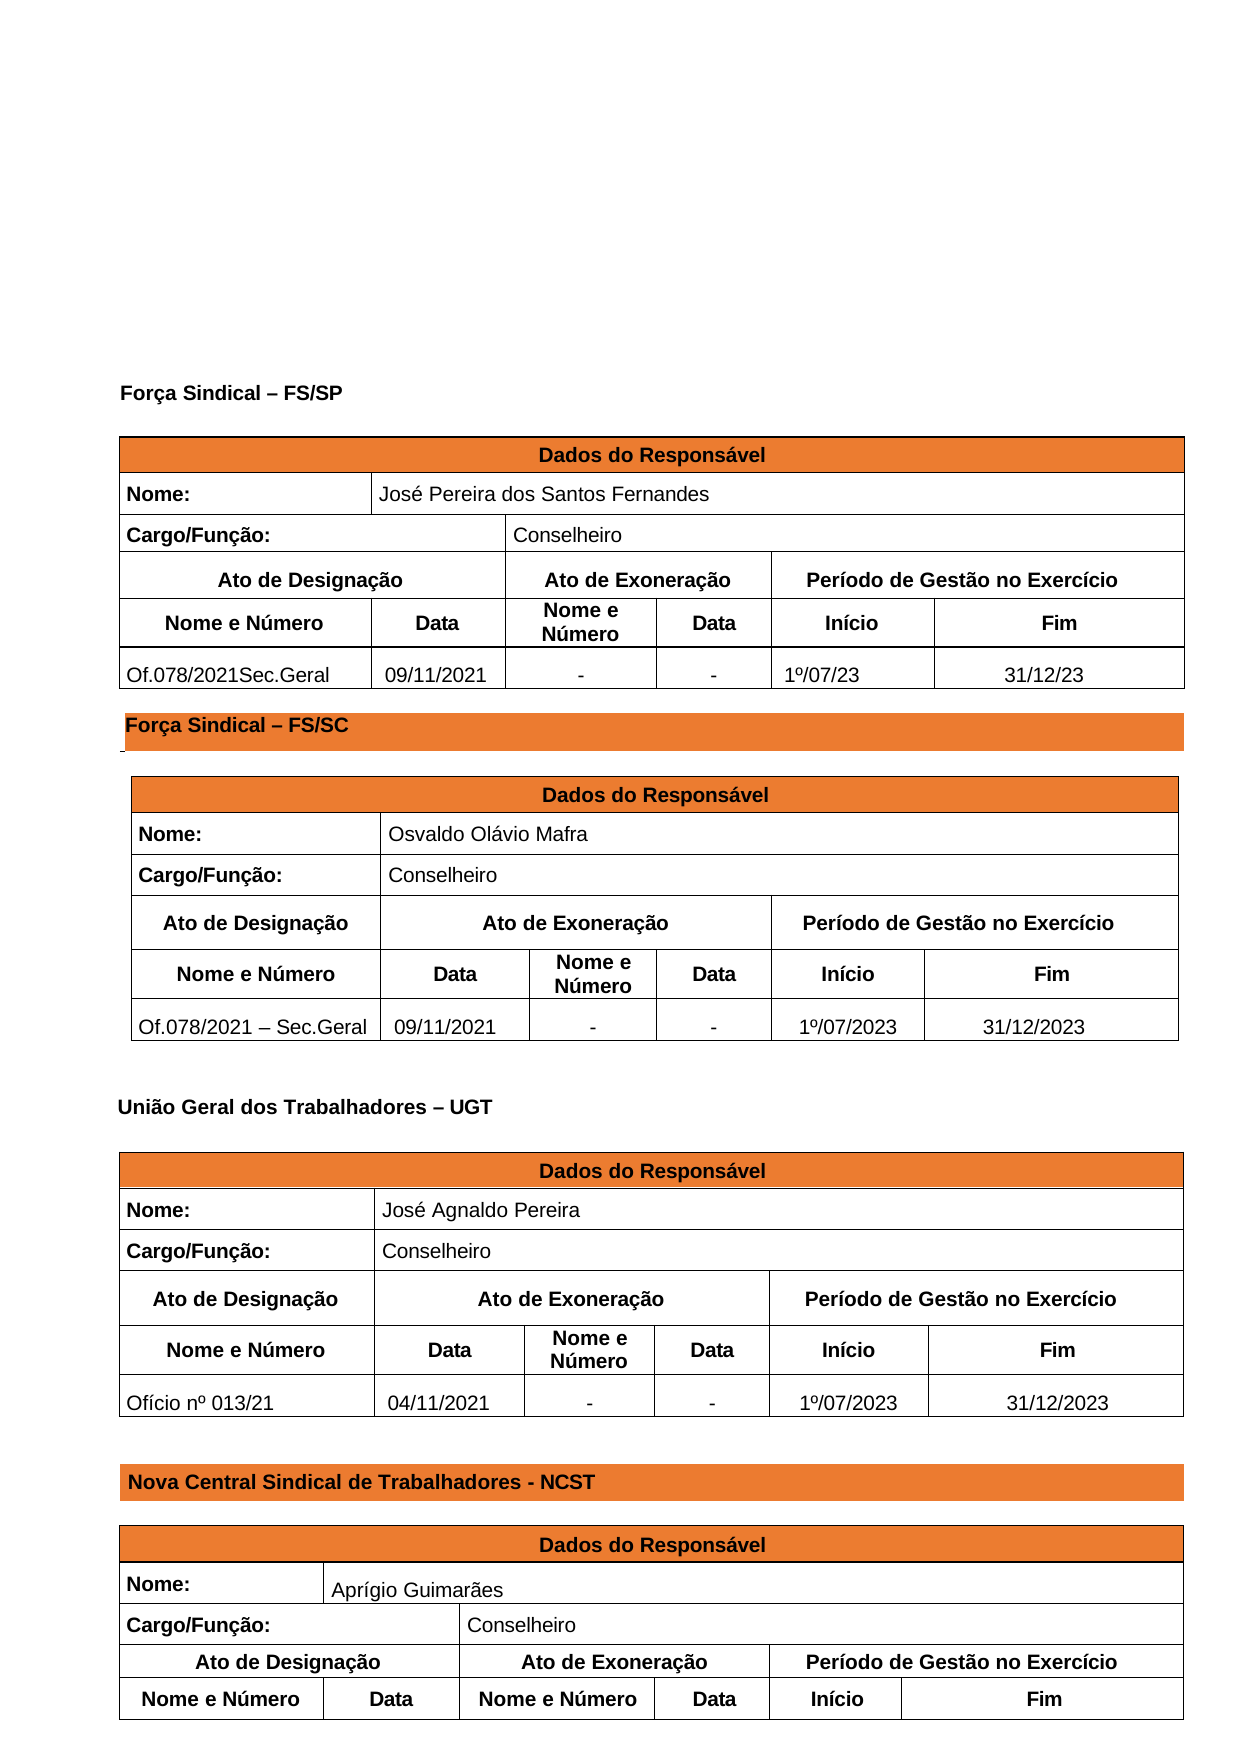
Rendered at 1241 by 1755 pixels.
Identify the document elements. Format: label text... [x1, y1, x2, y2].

table_cell Data [375, 1326, 524, 1374]
table_cell 31/12/23 [935, 648, 1184, 688]
table_header Dados do Responsável [120, 438, 1184, 472]
table_cell 31/12/2023 [925, 999, 1178, 1040]
table_cell Força Sindical – FS/SC [125, 713, 1179, 751]
table_cell - [525, 1375, 654, 1416]
table_cell Início [772, 950, 924, 998]
table_cell Data [381, 950, 529, 998]
table_cell [120, 1417, 1184, 1463]
table_cell Aprígio Guimarães [324, 1563, 1183, 1603]
table_cell Ato de Designação [120, 552, 505, 597]
table_cell Ato de Exoneração [460, 1645, 769, 1677]
table_cell 1º/07/23 [772, 648, 934, 688]
table_cell 09/11/2021 [372, 648, 505, 688]
table_cell Nome: [120, 1189, 374, 1229]
table_cell Ato de Designação [132, 896, 380, 949]
table_cell Nome e Número [120, 599, 371, 646]
table_cell [1179, 776, 1184, 1040]
table_cell Osvaldo Olávio Mafra [381, 813, 1178, 854]
table_cell Data [372, 599, 505, 646]
table_cell Início [770, 1678, 901, 1719]
table_cell 09/11/2021 [381, 999, 529, 1040]
table_cell Dados do Responsável [132, 777, 1178, 812]
table_cell 1º/07/2023 [772, 999, 924, 1040]
table_cell [120, 689, 1184, 713]
table_cell Data [657, 950, 771, 998]
table_cell Nome e Número [120, 1326, 374, 1374]
table_cell [1179, 713, 1184, 751]
table_cell - [657, 648, 771, 688]
table_cell 1º/07/2023 [770, 1375, 928, 1416]
table_cell Conselheiro [460, 1604, 1183, 1644]
table_cell Nome: [120, 473, 371, 514]
table_cell Of.078/2021Sec.Geral [120, 648, 371, 688]
table_cell [120, 751, 1184, 776]
table_cell 04/11/2021 [375, 1375, 524, 1416]
table_cell Fim [929, 1326, 1183, 1374]
table_cell Período de Gestão no Exercício [772, 552, 1184, 597]
table_cell [120, 713, 124, 751]
text Força Sindical – FS/SP [120, 381, 1182, 404]
table_cell Data [324, 1678, 459, 1719]
table_header Dados do Responsável [120, 1153, 1183, 1187]
table_cell Fim [935, 599, 1184, 646]
table_cell Cargo/Função: [120, 515, 505, 551]
table_cell Dados do Responsável [120, 1526, 1183, 1561]
table_cell - [655, 1375, 769, 1416]
table_cell Período de Gestão no Exercício [770, 1271, 1183, 1325]
table_cell - [657, 999, 771, 1040]
table_cell Nome e Número [525, 1326, 654, 1374]
table_cell Data [655, 1326, 769, 1374]
table_cell [120, 1464, 127, 1501]
table_cell Conselheiro [375, 1230, 1183, 1270]
table_cell Período de Gestão no Exercício [772, 896, 1178, 949]
table_cell - [530, 999, 656, 1040]
table_cell Of.078/2021 – Sec.Geral [132, 999, 380, 1040]
table_cell José Agnaldo Pereira [375, 1189, 1183, 1229]
table_cell Nome e Número [120, 1678, 323, 1719]
table_cell Cargo/Função: [132, 855, 380, 894]
table_cell Ato de Exoneração [375, 1271, 769, 1325]
table_cell José Pereira dos Santos Fernandes [372, 473, 1184, 514]
table_cell Início [770, 1326, 928, 1374]
table_cell Nome: [120, 1563, 323, 1603]
table_cell Nova Central Sindical de Trabalhadores - NCST [127, 1464, 1184, 1501]
table_cell Nome: [132, 813, 380, 854]
table_cell Nome e Número [506, 599, 656, 646]
table_cell - [506, 648, 656, 688]
table_cell Nome e Número [530, 950, 656, 998]
table_cell Ato de Designação [120, 1271, 374, 1325]
table_cell Fim [925, 950, 1178, 998]
table_cell Nome e Número [460, 1678, 654, 1719]
table_cell Ato de Designação [120, 1645, 459, 1677]
table_cell Ato de Exoneração [381, 896, 771, 949]
table_cell Data [657, 599, 771, 646]
table_cell Nome e Número [132, 950, 380, 998]
table_cell Ofício nº 013/21 [120, 1375, 374, 1416]
table_cell 31/12/2023 [929, 1375, 1183, 1416]
table_cell Cargo/Função: [120, 1230, 374, 1270]
table_cell Ato de Exoneração [506, 552, 771, 597]
table_cell Período de Gestão no Exercício [770, 1645, 1183, 1677]
text União Geral dos Trabalhadores – UGT [117, 1095, 1181, 1119]
table_cell Início [772, 599, 934, 646]
table_cell [120, 776, 131, 1040]
table_cell [120, 1501, 1184, 1525]
table_cell Cargo/Função: [120, 1604, 459, 1644]
table_cell Data [655, 1678, 769, 1719]
table_cell Conselheiro [506, 515, 1184, 551]
table_cell Conselheiro [381, 855, 1178, 894]
table_cell Fim [902, 1678, 1183, 1719]
